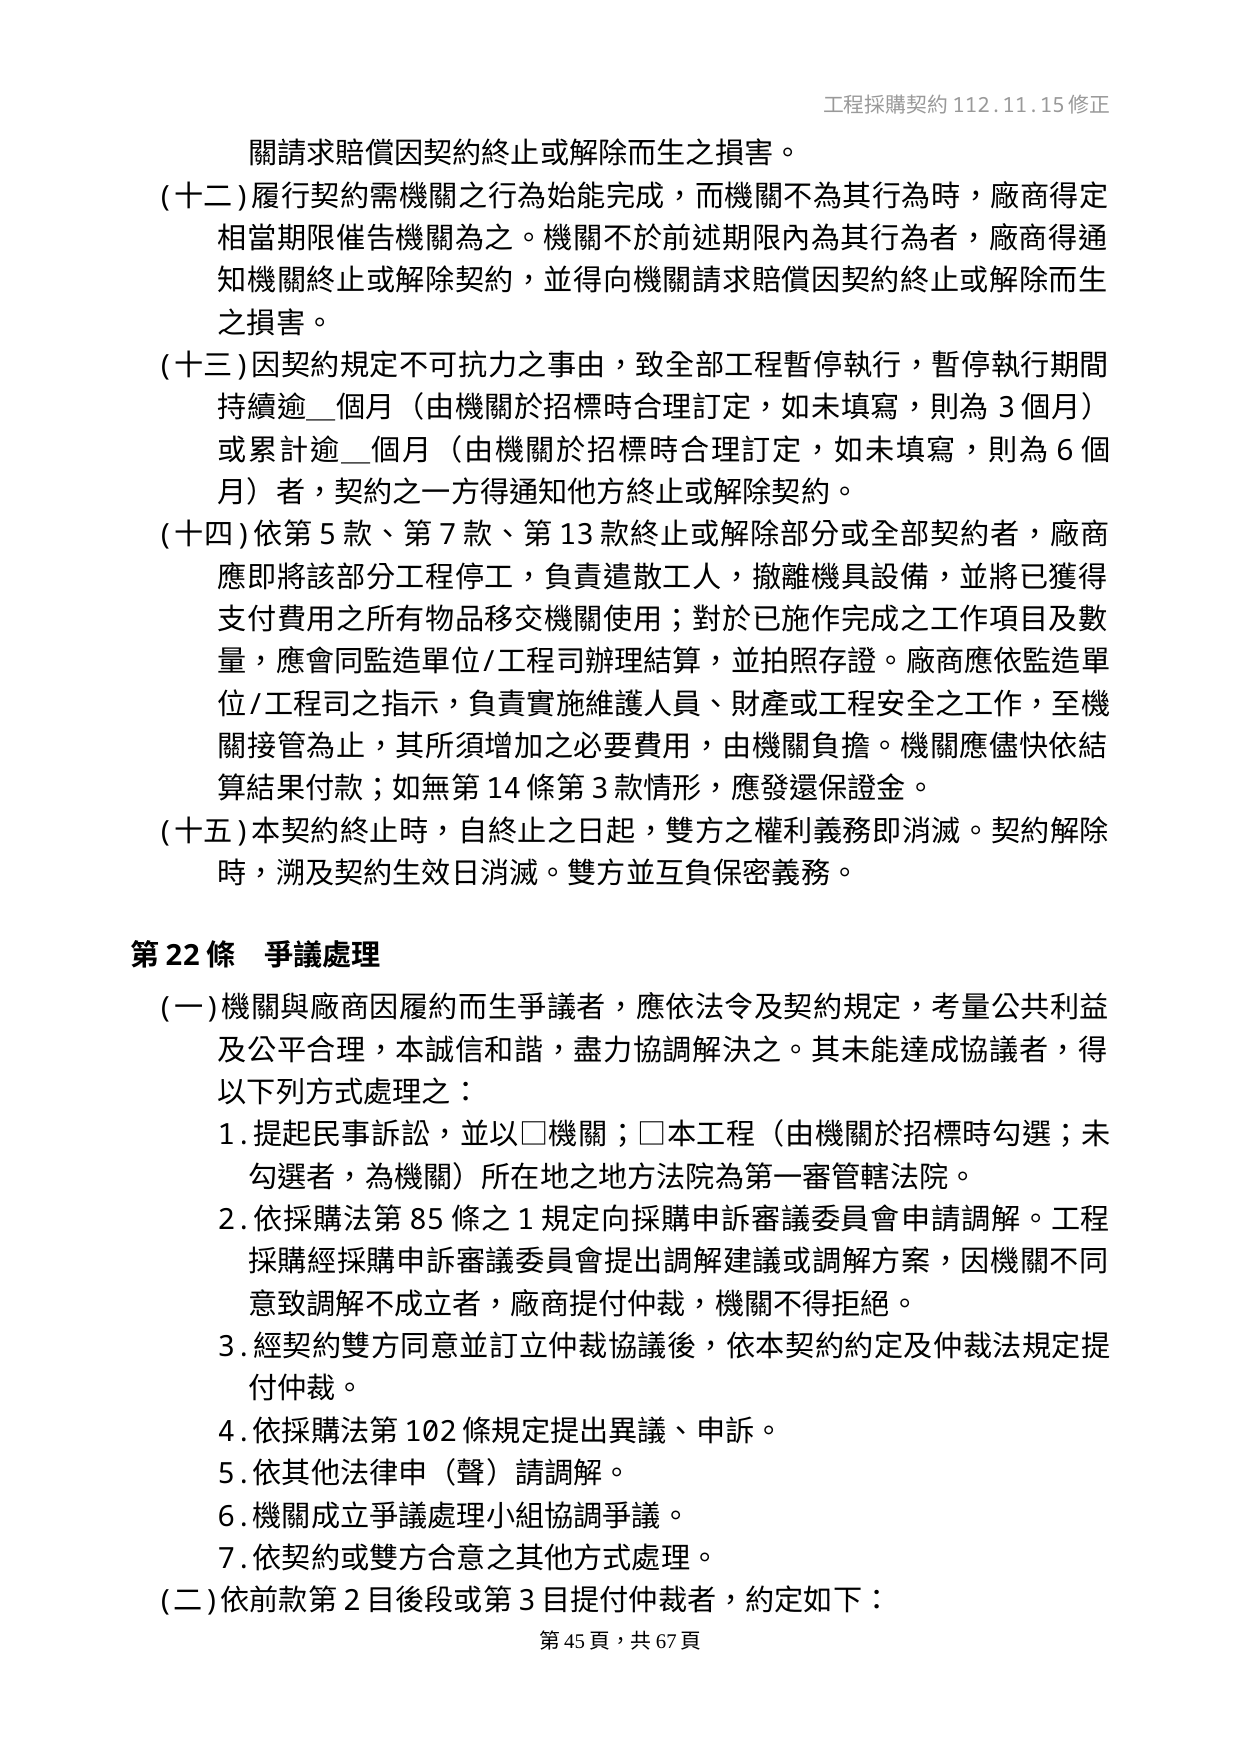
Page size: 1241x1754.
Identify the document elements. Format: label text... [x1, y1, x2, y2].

text 6.機關成立爭議處理小組協調爭議。 [217, 1492, 1110, 1534]
text (十三)因契約規定不可抗力之事由，致全部工程暫停執行，暫停執行期間持續逾＿個月（由機關於招標時合理訂定，如未填寫，則為3個月）或累計逾＿個月（由機關於招標時合理訂定，如未填寫，則為6個月）者，契約之一方得通知他方終止或解除契約。 [156, 341, 1110, 511]
text 1.提起民事訴訟，並以□機關；□本工程（由機關於招標時勾選；未勾選者，為機關）所在地之地方法院為第一審管轄法院。 [217, 1111, 1110, 1196]
text (十二)履行契約需機關之行為始能完成，而機關不為其行為時，廠商得定相當期限催告機關為之。機關不於前述期限內為其行為者，廠商得通知機關終止或解除契約，並得向機關請求賠償因契約終止或解除而生之損害。 [156, 172, 1110, 341]
text 關請求賠償因契約終止或解除而生之損害。 [217, 130, 1110, 172]
text (十四)依第5款、第7款、第13款終止或解除部分或全部契約者，廠商應即將該部分工程停工，負責遣散工人，撤離機具設備，並將已獲得支付費用之所有物品移交機關使用；對於已施作完成之工作項目及數量，應會同監造單位/工程司辦理結算，並拍照存證。廠商應依監造單位/工程司之指示，負責實施維護人員、財產或工程安全之工作，至機關接管為止，其所須增加之必要費用，由機關負擔。機關應儘快依結算結果付款；如無第14條第3款情形，應發還保證金。 [156, 511, 1110, 807]
text 第22條 爭議處理 [130, 932, 1110, 974]
text (十五)本契約終止時，自終止之日起，雙方之權利義務即消滅。契約解除時，溯及契約生效日消滅。雙方並互負保密義務。 [156, 807, 1110, 892]
text 3.經契約雙方同意並訂立仲裁協議後，依本契約約定及仲裁法規定提付仲裁。 [217, 1323, 1110, 1407]
text 2.依採購法第85條之1規定向採購申訴審議委員會申請調解。工程採購經採購申訴審議委員會提出調解建議或調解方案，因機關不同意致調解不成立者，廠商提付仲裁，機關不得拒絕。 [217, 1196, 1110, 1323]
text 4.依採購法第102條規定提出異議、申訴。 [217, 1407, 1110, 1450]
text 7.依契約或雙方合意之其他方式處理。 [217, 1534, 1110, 1577]
text (一)機關與廠商因履約而生爭議者，應依法令及契約規定，考量公共利益及公平合理，本誠信和諧，盡力協調解決之。其未能達成協議者，得以下列方式處理之： [156, 984, 1110, 1111]
text 5.依其他法律申（聲）請調解。 [217, 1450, 1110, 1492]
text (二)依前款第2目後段或第3目提付仲裁者，約定如下： [156, 1577, 1110, 1619]
